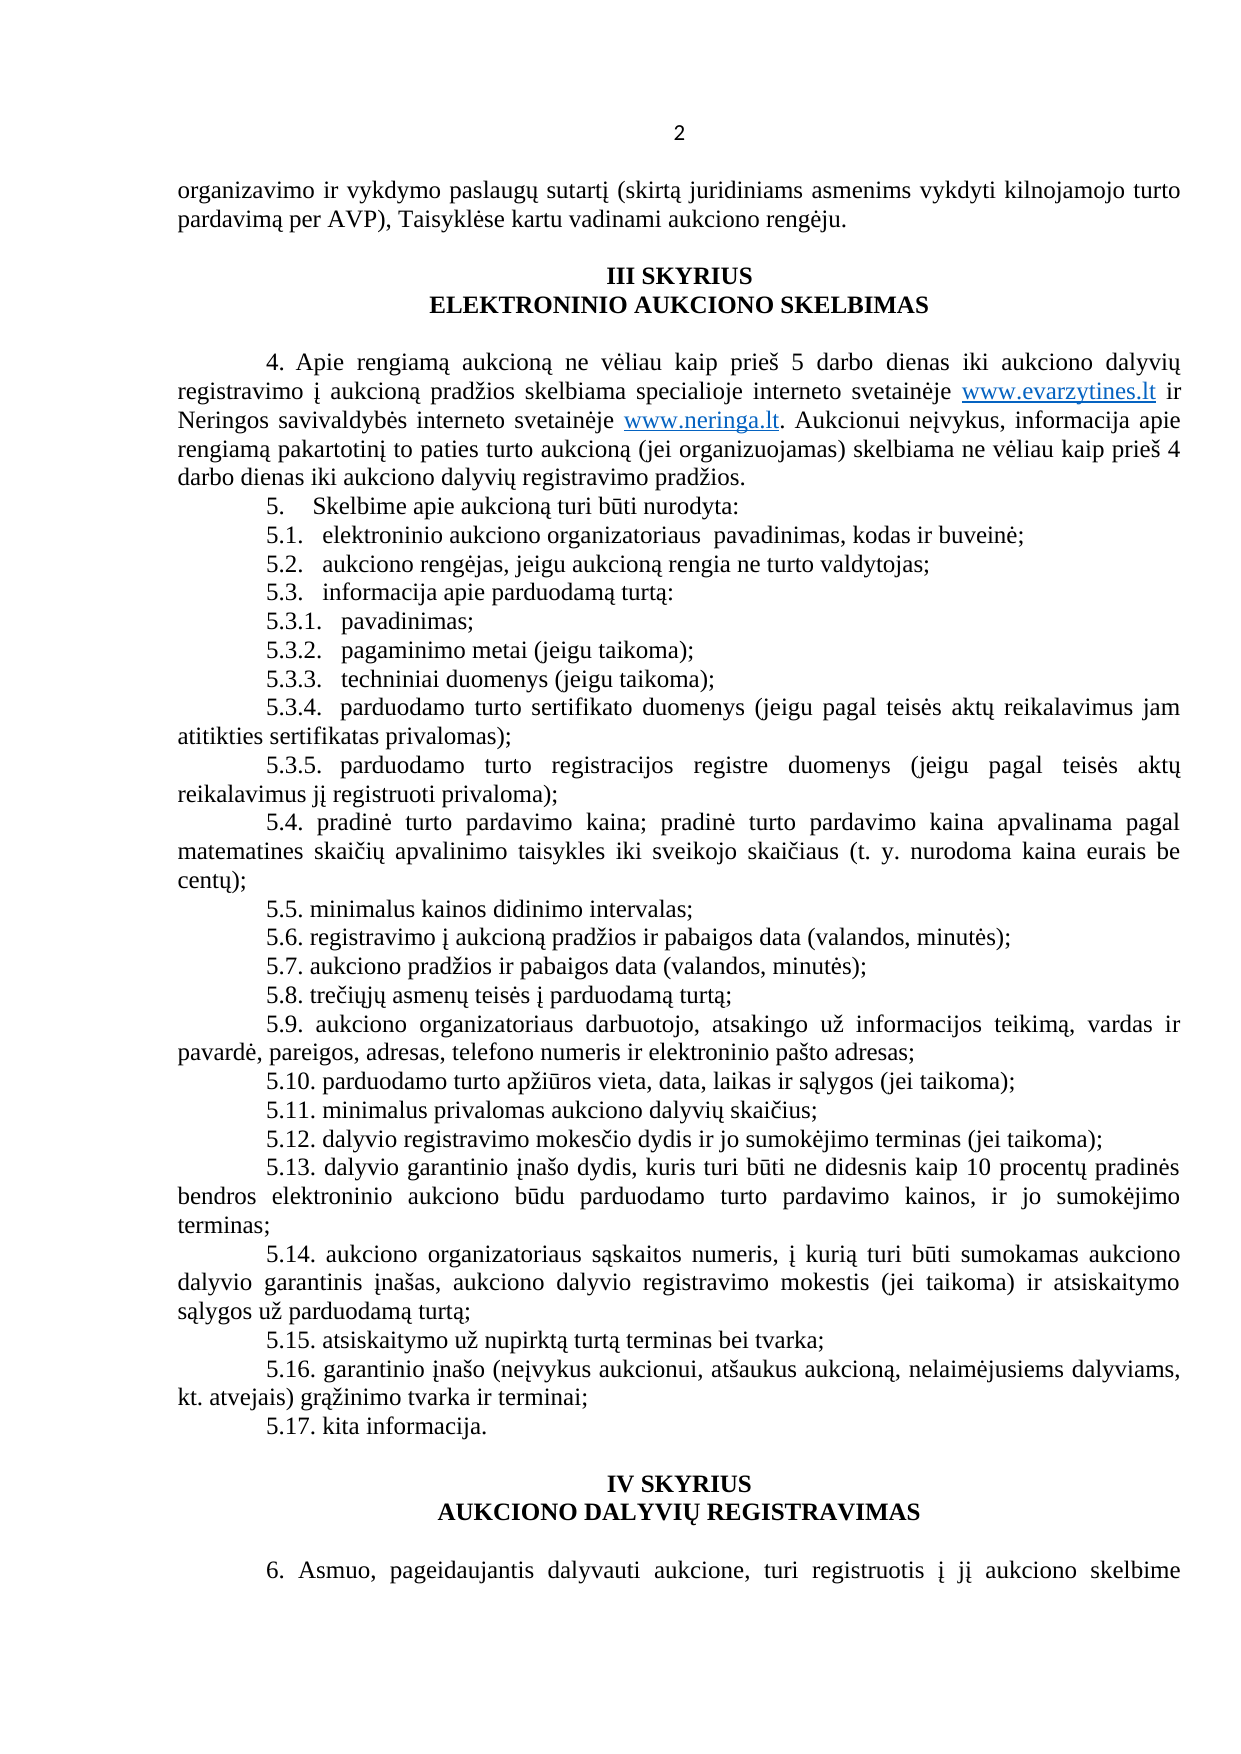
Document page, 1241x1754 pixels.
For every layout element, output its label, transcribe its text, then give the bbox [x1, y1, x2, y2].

text ELEKTRONINIO AUKCIONO SKELBIMAS [177, 290, 1181, 319]
text 5.4. pradinė turto pardavimo kaina; pradinė turto pardavimo kaina apvalinama pagal matematines skaičių apvalinimo taisykles iki sveikojo skaičiaus (t. y. nurodoma kaina eurais be centų); [177, 807, 1181, 894]
text 5. Skelbime apie aukcioną turi būti nurodyta: [177, 491, 1181, 520]
text 5.3. informacija apie parduodamą turtą: [266, 577, 1181, 606]
text 5.17. kita informacija. [177, 1411, 1181, 1440]
text 5.3.1. pavadinimas; [266, 606, 1181, 635]
text 6. Asmuo, pageidaujantis dalyvauti aukcione, turi registruotis į jį aukciono skelbime [177, 1555, 1181, 1584]
text 5.3.3. techniniai duomenys (jeigu taikoma); [266, 664, 1181, 692]
text 5.14. aukciono organizatoriaus sąskaitos numeris, į kurią turi būti sumokamas aukciono dalyvio garantinis įnašas, aukciono dalyvio registravimo mokestis (jei taikoma) ir atsiskaitymo sąlygos už parduodamą turtą; [177, 1239, 1181, 1325]
text 5.5. minimalus kainos didinimo intervalas; [266, 894, 1181, 922]
text 5.6. registravimo į aukcioną pradžios ir pabaigos data (valandos, minutės); [266, 922, 1181, 951]
text 5.11. minimalus privalomas aukciono dalyvių skaičius; [177, 1095, 1181, 1124]
text organizavimo ir vykdymo paslaugų sutartį (skirtą juridiniams asmenims vykdyti kilnojamojo turto pardavimą per AVP), Taisyklėse kartu vadinami aukciono rengėju. [177, 175, 1181, 232]
text 5.3.5. parduodamo turto registracijos registre duomenys (jeigu pagal teisės aktų reikalavimus jį registruoti privaloma); [177, 750, 1181, 807]
text 5.12. dalyvio registravimo mokesčio dydis ir jo sumokėjimo terminas (jei taikoma); [266, 1124, 1181, 1152]
text 5.10. parduodamo turto apžiūros vieta, data, laikas ir sąlygos (jei taikoma); [177, 1066, 1181, 1095]
text 4. Apie rengiamą aukcioną ne vėliau kaip prieš 5 darbo dienas iki aukciono dalyvių registravimo į aukcioną pradžios skelbiama specialioje interneto svetainėje www.evarzytines.lt ir Neringos savivaldybės interneto svetainėje www.neringa.lt. Aukcionui neįvykus, informacija apie rengiamą pakartotinį to paties turto aukcioną (jei organizuojamas) skelbiama ne vėliau kaip prieš 4 darbo dienas iki aukciono dalyvių registravimo pradžios. [177, 347, 1181, 491]
text 5.16. garantinio įnašo (neįvykus aukcionui, atšaukus aukcioną, nelaimėjusiems dalyviams, kt. atvejais) grąžinimo tvarka ir terminai; [177, 1354, 1181, 1411]
text 5.7. aukciono pradžios ir pabaigos data (valandos, minutės); [266, 951, 1181, 980]
text AUKCIONO DALYVIŲ REGISTRAVIMAS [177, 1497, 1181, 1526]
text 5.2. aukciono rengėjas, jeigu aukcioną rengia ne turto valdytojas; [266, 549, 1181, 577]
text 5.3.4. parduodamo turto sertifikato duomenys (jeigu pagal teisės aktų reikalavimus jam atitikties sertifikatas privalomas); [177, 692, 1181, 750]
text 5.15. atsiskaitymo už nupirktą turtą terminas bei tvarka; [177, 1325, 1181, 1354]
text 5.3.2. pagaminimo metai (jeigu taikoma); [266, 635, 1181, 664]
text III SKYRIUS [177, 261, 1181, 290]
text 5.1. elektroninio aukciono organizatoriaus pavadinimas, kodas ir buveinė; [266, 520, 1181, 549]
text IV SKYRIUS [177, 1469, 1181, 1497]
text 5.9. aukciono organizatoriaus darbuotojo, atsakingo už informacijos teikimą, vardas ir pavardė, pareigos, adresas, telefono numeris ir elektroninio pašto adresas; [177, 1009, 1181, 1066]
text 5.8. trečiųjų asmenų teisės į parduodamą turtą; [266, 980, 1181, 1009]
text 5.13. dalyvio garantinio įnašo dydis, kuris turi būti ne didesnis kaip 10 procentų pradinės bendros elektroninio aukciono būdu parduodamo turto pardavimo kainos, ir jo sumokėjimo terminas; [177, 1152, 1181, 1239]
